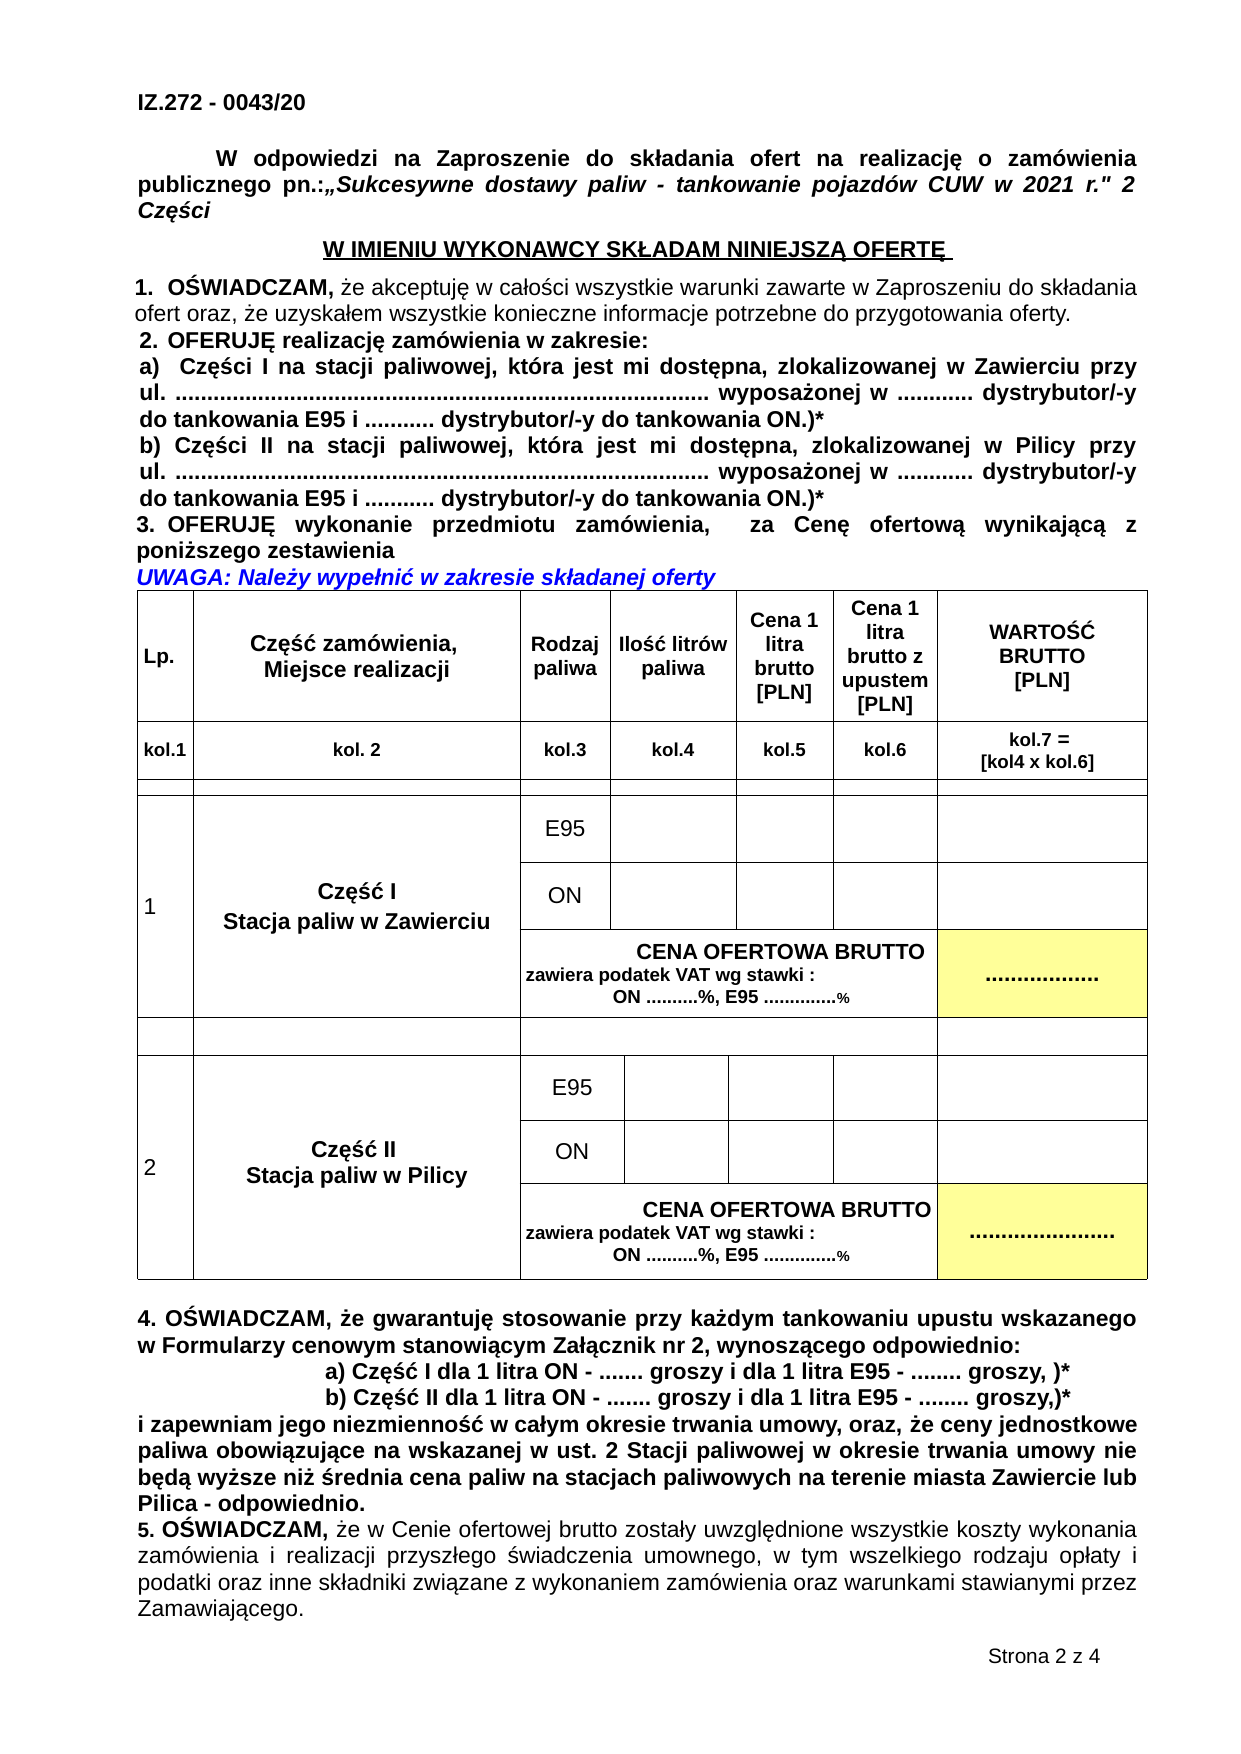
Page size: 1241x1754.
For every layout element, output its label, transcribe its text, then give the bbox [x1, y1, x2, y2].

text 5. OŚWIADCZAM, że w Cenie ofertowej brutto zostały uwzględnione wszystkie koszty wykonania zamówienia i realizacji przyszłego świadczenia umownego, w tym wszelkiego rodzaju opłaty i podatki oraz inne składniki związane z wykonaniem zamówienia oraz warunkami stawianymi przez Zamawiającego. [137, 1516, 1137, 1622]
table_cell [834, 1121, 937, 1182]
table_cell E95 [521, 796, 610, 862]
table_cell [737, 780, 833, 795]
table_cell ....................... [938, 1184, 1147, 1279]
table_cell kol.6 [834, 722, 937, 778]
table_cell Część II Stacja paliw w Pilicy [194, 1056, 520, 1279]
list OFERUJĘ wykonanie przedmiotu zamówienia, za Cenę ofertową wynikającą z poniższego zestawienia [136, 511, 1137, 564]
table_cell kol.1 [138, 722, 193, 778]
table_cell 1 [138, 796, 193, 1017]
table_header Ilość litrów paliwa [611, 591, 736, 721]
table_header Lp. [138, 591, 193, 721]
table_cell kol.5 [737, 722, 833, 778]
table_cell Część I Stacja paliw w Zawierciu [194, 796, 520, 1017]
table_cell CENA OFERTOWA BRUTTO zawiera podatek VAT wg stawki : ON ..........%, E95 ..............% [521, 930, 937, 1017]
table_cell [834, 1056, 937, 1119]
table_cell [611, 863, 736, 929]
table_cell [138, 1018, 193, 1055]
table_cell [938, 1018, 1147, 1055]
table_cell 2 [138, 1056, 193, 1279]
text W odpowiedzi na Zaproszenie do składania ofert na realizację o zamówienia publicznego pn.:„Sukcesywne dostawy paliw - tankowanie pojazdów CUW w 2021 r." 2 Części [137, 144, 1137, 223]
text a) Część I dla 1 litra ON - ....... groszy i dla 1 litra E95 - ........ groszy, )* [325, 1358, 1137, 1384]
table_cell [729, 1056, 833, 1119]
list a) Części I na stacji paliwowej, która jest mi dostępna, zlokalizowanej w Zawierciu przy ul. .................................................................................... wyposażonej w ............ dystrybutor/-y do tankowania E95 i ........... dystrybutor/-y do tankowania ON.)* [139, 353, 1137, 432]
table_cell [938, 780, 1147, 795]
text W IMIENIU WYKONAWCY SKŁADAM NINIEJSZĄ OFERTĘ [137, 236, 1137, 262]
table_cell [938, 1056, 1147, 1119]
table_cell [834, 796, 937, 862]
text i zapewniam jego niezmienność w całym okresie trwania umowy, oraz, że ceny jednostkowe paliwa obowiązujące na wskazanej w ust. 2 Stacji paliwowej w okresie trwania umowy nie będą wyższe niż średnia cena paliw na stacjach paliwowych na terenie miasta Zawiercie lub Pilica - odpowiednio. [137, 1411, 1137, 1516]
text b) Część II dla 1 litra ON - ....... groszy i dla 1 litra E95 - ........ groszy,)* [325, 1384, 1137, 1411]
table_cell [625, 1056, 728, 1119]
table_cell kol. 2 [194, 722, 520, 778]
list b) Części II na stacji paliwowej, która jest mi dostępna, zlokalizowanej w Pilicy przy ul. .................................................................................... wyposażonej w ............ dystrybutor/-y do tankowania E95 i ........... dystrybutor/-y do tankowania ON.)* [139, 432, 1137, 511]
table_header Rodzaj paliwa [521, 591, 610, 721]
text UWAGA: Należy wypełnić w zakresie składanej oferty [136, 564, 1137, 590]
list OŚWIADCZAM, że akceptuję w całości wszystkie warunki zawarte w Zaproszeniu do składania ofert oraz, że uzyskałem wszystkie konieczne informacje potrzebne do przygotowania oferty. [134, 274, 1137, 327]
table_cell [737, 796, 833, 862]
table_cell [194, 780, 520, 795]
table_cell [938, 863, 1147, 929]
table_cell [625, 1121, 728, 1182]
list OFERUJĘ realizację zamówienia w zakresie: [139, 327, 1137, 353]
table_cell [834, 780, 937, 795]
table_cell .................. [938, 930, 1147, 1017]
text 4. OŚWIADCZAM, że gwarantuję stosowanie przy każdym tankowaniu upustu wskazanego w Formularzy cenowym stanowiącym Załącznik nr 2, wynoszącego odpowiednio: [137, 1305, 1137, 1358]
table_cell kol.4 [611, 722, 736, 778]
table_cell [834, 863, 937, 929]
table_header Część zamówienia, Miejsce realizacji [194, 591, 520, 721]
table_cell [194, 1018, 520, 1055]
table_cell ON [521, 1121, 624, 1182]
table_cell kol.7 = [kol4 x kol.6] [938, 722, 1147, 778]
table_cell [611, 796, 736, 862]
table_cell [737, 863, 833, 929]
table_cell [521, 780, 610, 795]
table_cell [938, 796, 1147, 862]
table_cell [138, 780, 193, 795]
table_header Cena 1 litra brutto [PLN] [737, 591, 833, 721]
table_cell [729, 1121, 833, 1182]
table_cell E95 [521, 1056, 624, 1119]
table_cell CENA OFERTOWA BRUTTO zawiera podatek VAT wg stawki : ON ..........%, E95 ..............% [521, 1184, 937, 1279]
table_cell [611, 780, 736, 795]
table_header WARTOŚĆ BRUTTO [PLN] [938, 591, 1147, 721]
table_cell [521, 1018, 937, 1055]
table_cell [938, 1121, 1147, 1182]
table_header Cena 1 litra brutto z upustem [PLN] [834, 591, 937, 721]
table_cell kol.3 [521, 722, 610, 778]
table_cell ON [521, 863, 610, 929]
